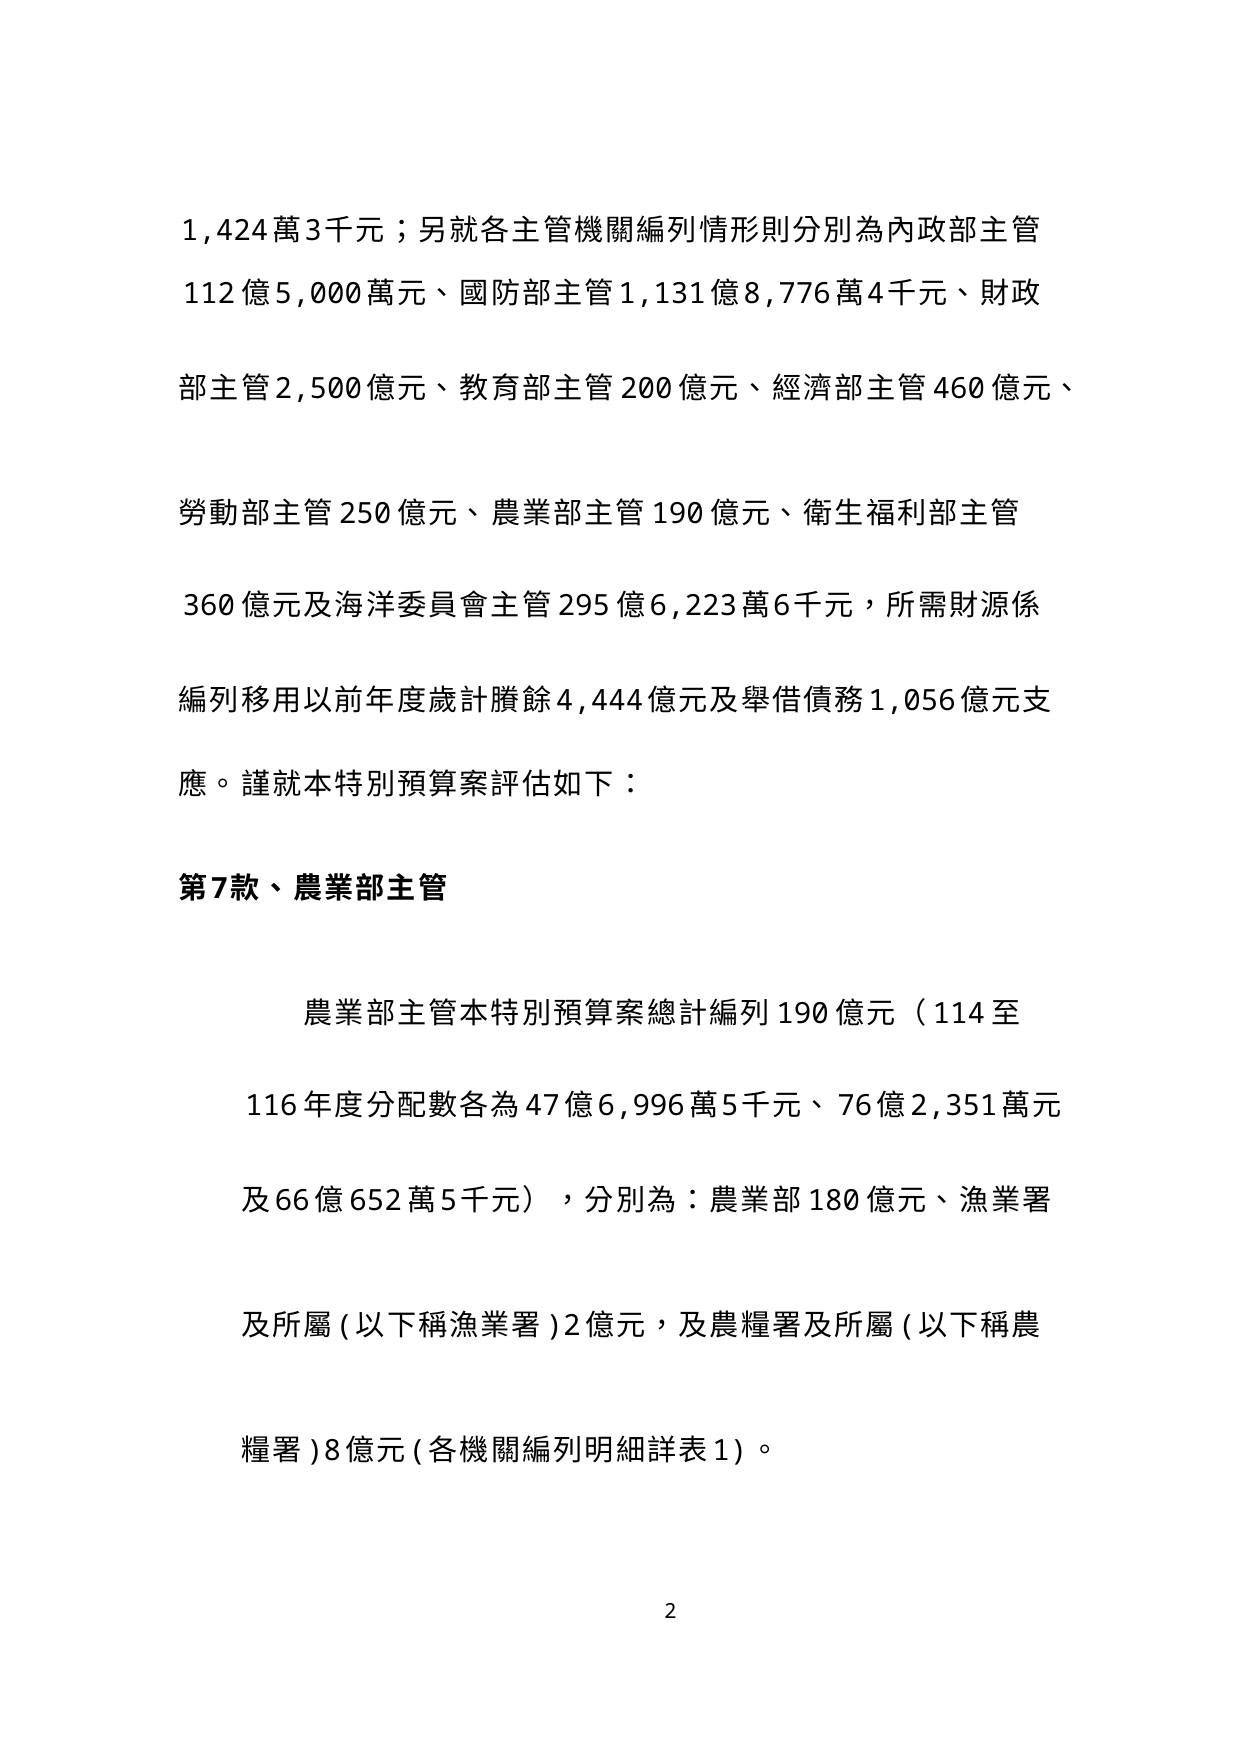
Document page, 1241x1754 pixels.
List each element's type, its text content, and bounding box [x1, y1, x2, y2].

text 農業部主管本特別預算案總計編列190億元（114至116年度分配數各為47億6,996萬5千元、76億2,351萬元及66億652萬5千元），分別為：農業部180億元、漁業署及所屬(以下稱漁業署)2億元，及農糧署及所屬(以下稱農糧署)8億元(各機關編列明細詳表1)。 [236, 927, 1063, 1490]
text 按行政院於114年9月11日依本特別條例規定提出中央政府因應國際情勢強化經濟社會及民生國安韌性特別預算案(下稱本特別預算案)，並經同日行政院第3969次會議通過後送本院審議。本特別預算案編列歲出5,500億元，114至116年度分別為2,795億1,723萬9千元、1,241億6,851萬8千元及1,463億1,424萬3千元；另就各主管機關編列情形則分別為內政部主管112億5,000萬元、國防部主管1,131億8,776萬4千元、財政部主管2,500億元、教育部主管200億元、經濟部主管460億元、勞動部主管250億元、農業部主管190億元、衛生福利部主管360億元及海洋委員會主管295億6,223萬6千元，所需財源係編列移用以前年度歲計賸餘4,444億元及舉借債務1,056億元支應。謹就本特別預算案評估如下： [177, 177, 1063, 802]
text 第7款、農業部主管 [177, 802, 1063, 927]
